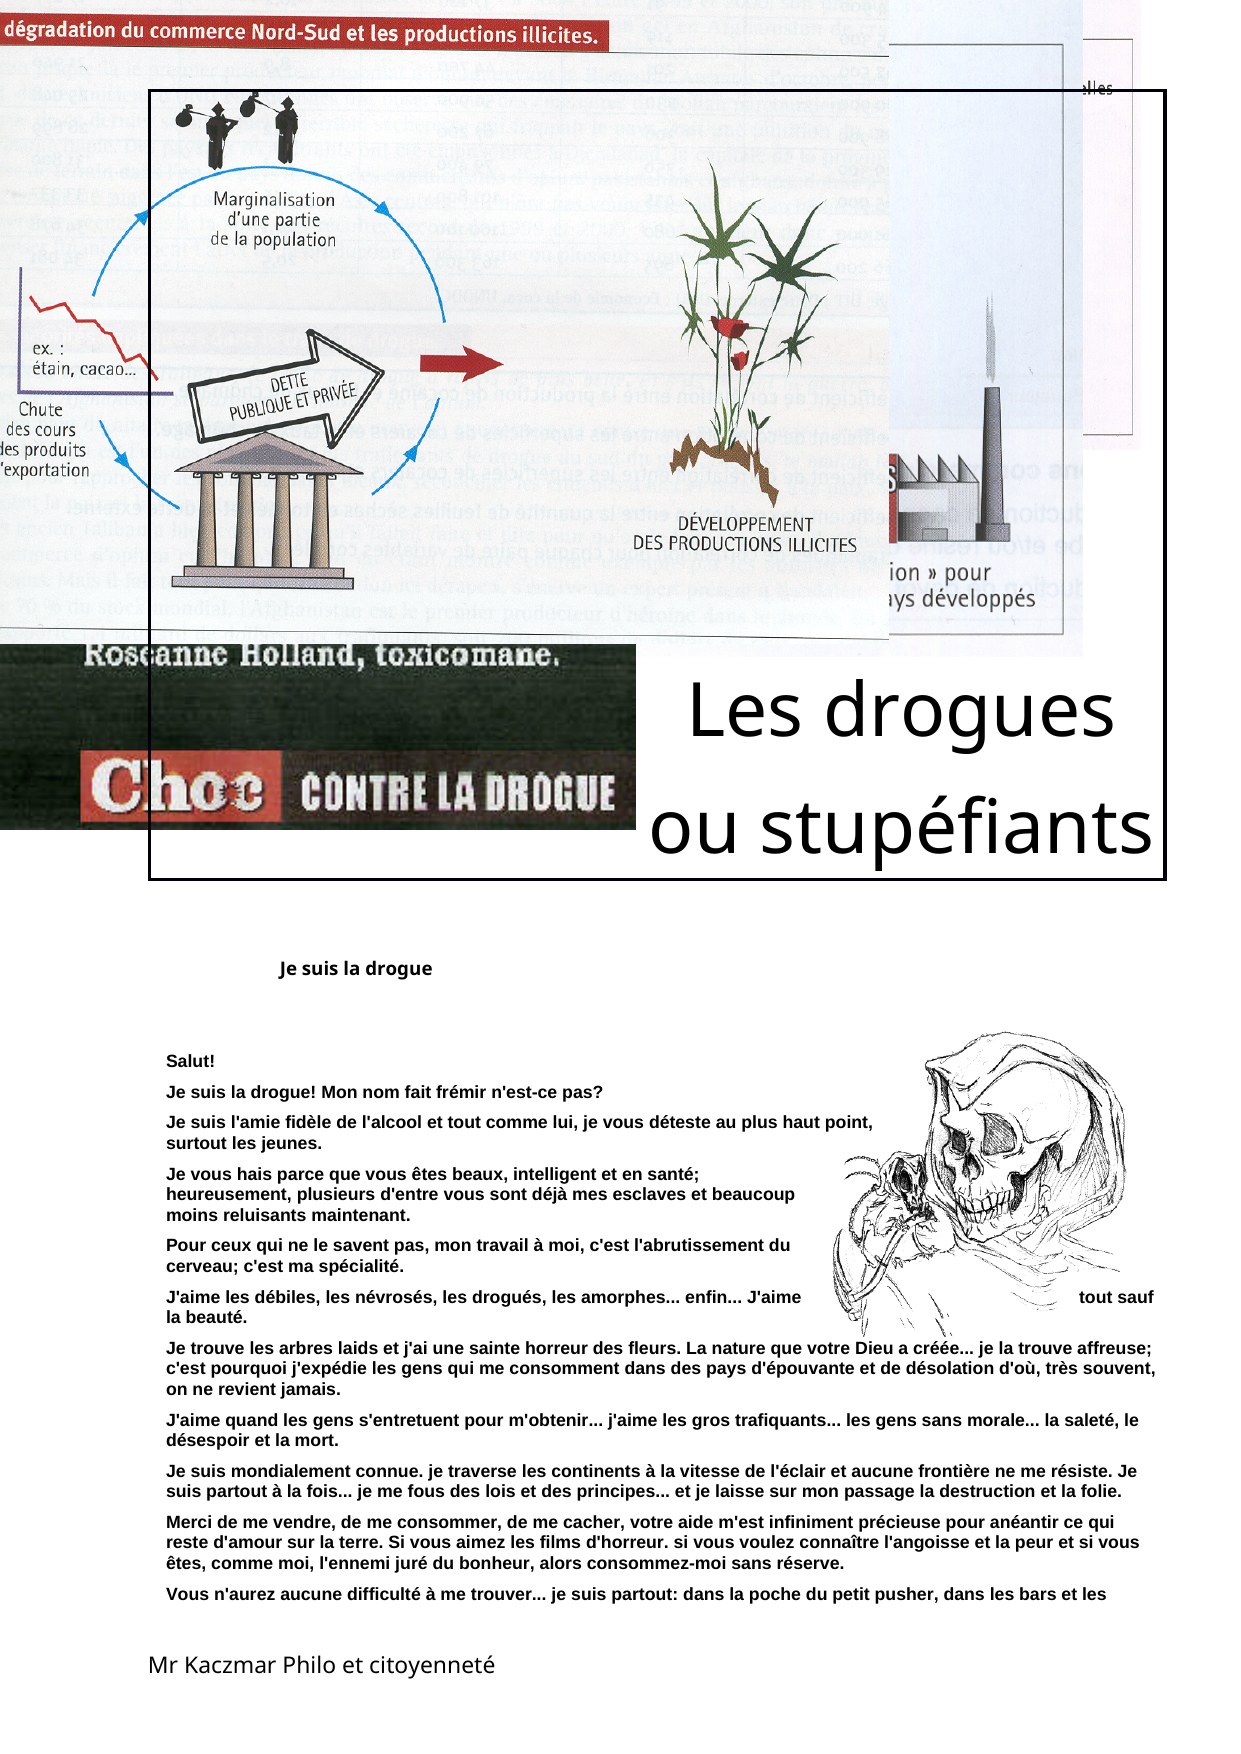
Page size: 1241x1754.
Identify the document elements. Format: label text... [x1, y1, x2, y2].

table_header [893, 917, 909, 991]
picture [151, 92, 1141, 830]
picture [831, 1031, 1127, 1337]
table_header Salut! Je suis la drogue! Mon nom fait frémir n'est-ce pas? Je suis l'amie fidèle de l'alcool et tout comme lui, je vous déteste au plus haut point, surtout les jeunes. Je vous hais parce que vous êtes beaux, intelligent et en santé; heureusement, plusieurs d'entre vous sont déjà mes esclaves et beaucoup moins reluisants maintenant. Pour ceux qui ne le savent pas, mon travail à moi, c'est l'abrutissement du cerveau; c'est ma spécialité. J'aime les débiles, les névrosés, les drogués, les amorphes... enfin... J'aime tout sauf la beauté. Je trouve les arbres laids et j'ai une sainte horreur des fleurs. La nature que votre Dieu a créée... je la trouve affreuse; c'est pourquoi j'expédie les gens qui me consomment dans des pays d'épouvante et de désolation d'où, très souvent, on ne revient jamais. J'aime quand les gens s'entretuent pour m'obtenir... j'aime les gros trafiquants... les gens sans morale... la saleté, le désespoir et la mort. Je suis mondialement connue. je traverse les continents à la vitesse de l'éclair et aucune frontière ne me résiste. Je suis partout à la fois... je me fous des lois et des principes... et je laisse sur mon passage la destruction et la folie. Merci de me vendre, de me consommer, de me cacher, votre aide m'est infiniment précieuse pour anéantir ce qui reste d'amour sur la terre. Si vous aimez les films d'horreur. si vous voulez connaître l'angoisse et la peur et si vous êtes, comme moi, l'ennemi juré du bonheur, alors consommez-moi sans réserve. Vous n'aurez aucune difficulté à me trouver... je suis partout: dans la poche du petit pusher, dans les bars et les brasseries, enfin, partout où mes services sont requis; vous pouvez même devenir un de mes vendeurs... tel un vampire, je suis toujours à la recherche de sang nouveau. Je n'ai qu'un seul ami au monde, c'est l'alcool; il m'aime et me respecte. Il sait très bien que je suis aussi dangereux que lui; ensemble nous faisons une belle paire de salauds, nous vivons le parfait bonheur... le nombre de nos victimes augmente sans cesse... Pouvons-nous demander plus? Jeunes et moins jeunes, voulez-vous me confier vos cerveaux? Je vous promets de les détraquer à tout jamais et je vous promets aussi, par la même occasion, de faire de vous des loques humaines, dans les meilleurs délais; avec un peu de chance, vous pourriez peut-être vous suicider ou terminer votre vie à l'asile ou en prison. Je vous laisse réfléchir... il faut que je vous quitte, je suis débordée de travail; des millions de gens naïfs m'attendent avec impatience. Post-scriptum Excusez-moi, mais je n'aurai pas de temps à perdre pour assister à votre déchéance ou à vos funérailles. Sans remords aucun, "de la vie humaine" [218, 1020, 1108, 1604]
picture [0, 0, 1141, 830]
table_header [206, 917, 1108, 1020]
table_cell [206, 1020, 218, 1604]
table_header Je suis la drogue [206, 917, 893, 991]
text Les drogues ou stupéfiants [151, 92, 1163, 878]
